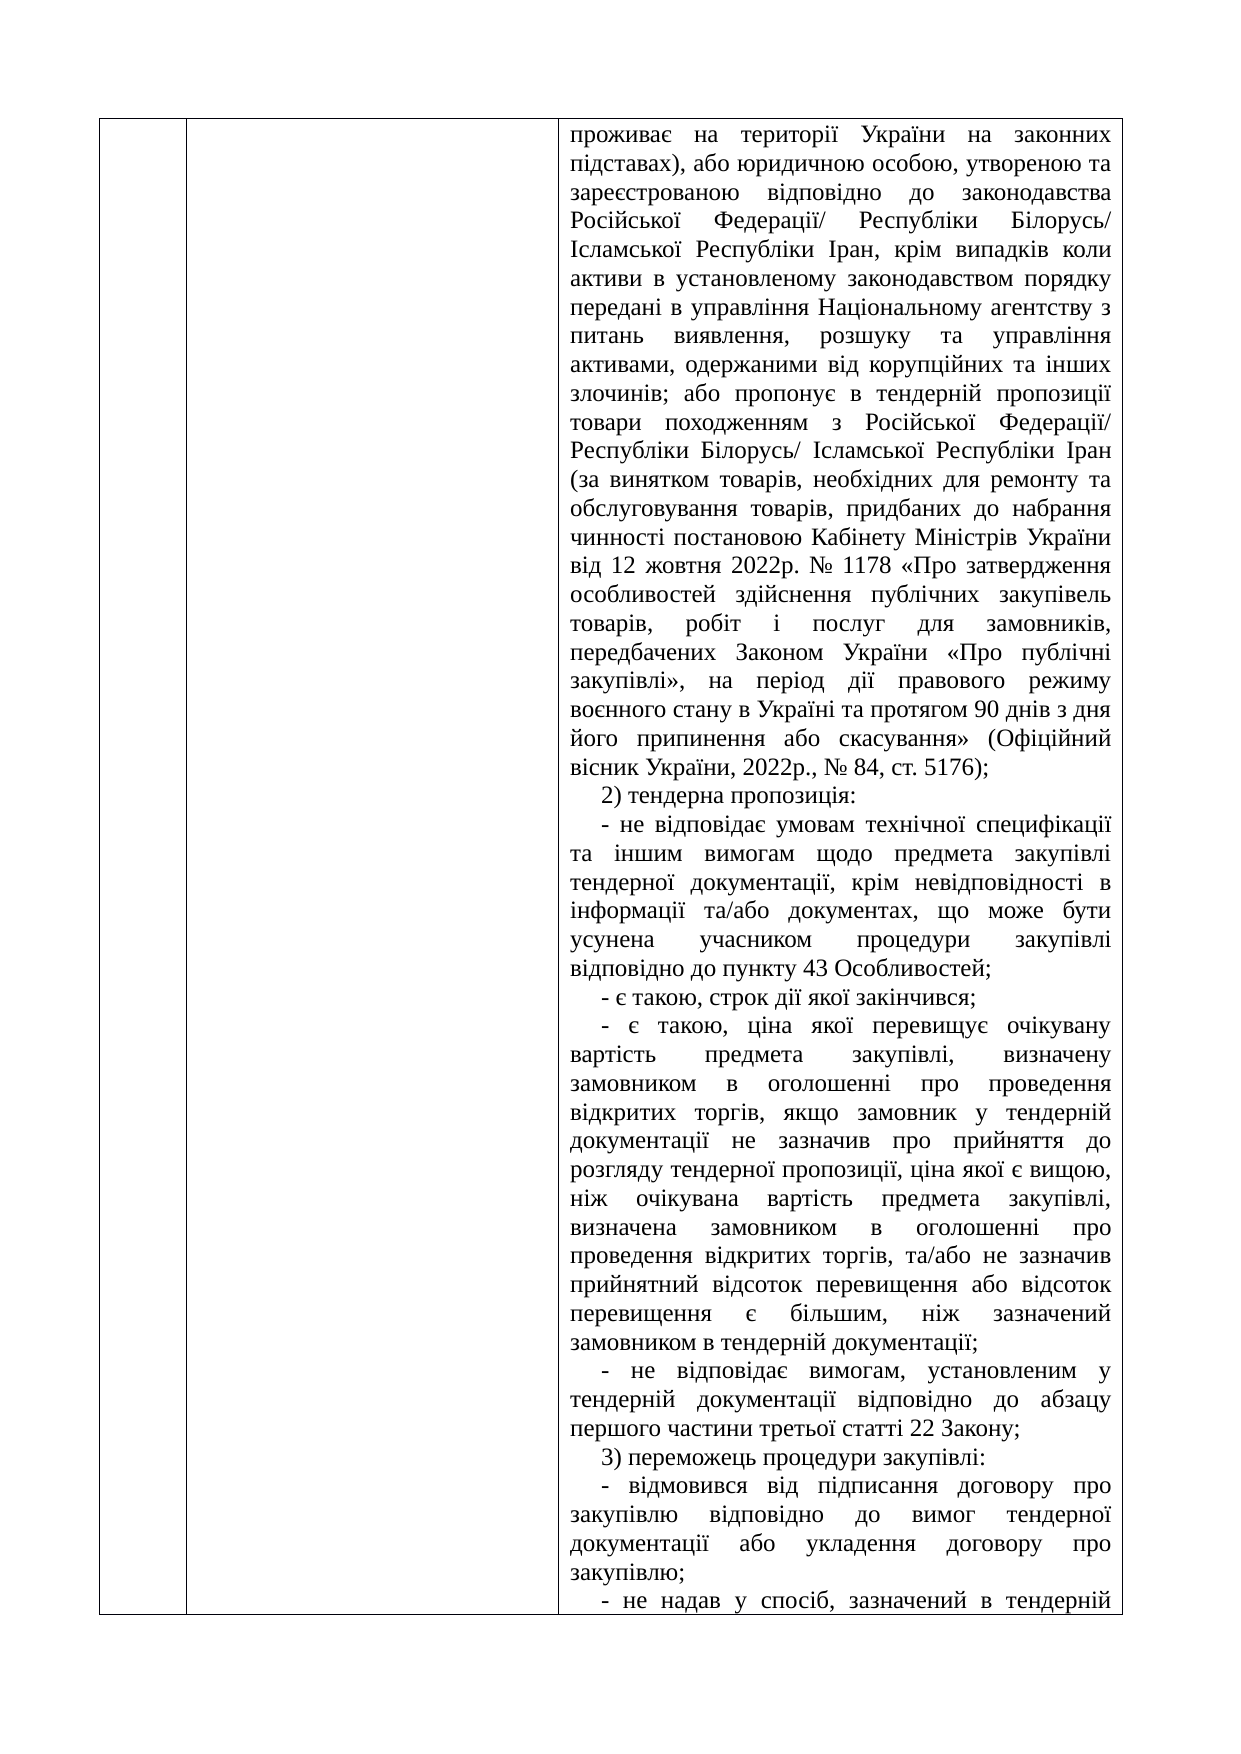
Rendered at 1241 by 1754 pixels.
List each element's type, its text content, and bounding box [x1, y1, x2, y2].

table_cell [187, 119, 558, 1614]
table_cell проживає на території України на законних підставах), або юридичною особою, утвореною та зареєстрованою відповідно до законодавства Російської Федерації/ Республіки Білорусь/ Ісламської Республіки Іран, крім випадків коли активи в установленому законодавством порядку передані в управління Національному агентству з питань виявлення, розшуку та управління активами, одержаними від корупційних та інших злочинів; або пропонує в тендерній пропозиції товари походженням з Російської Федерації/ Республіки Білорусь/ Ісламської Республіки Іран (за винятком товарів, необхідних для ремонту та обслуговування товарів, придбаних до набрання чинності постановою Кабінету Міністрів України від 12 жовтня 2022р. № 1178 «Про затвердження особливостей здійснення публічних закупівель товарів, робіт і послуг для замовників, передбачених Законом України «Про публічні закупівлі», на період дії правового режиму воєнного стану в Україні та протягом 90 днів з дня його припинення або скасування» (Офіційний вісник України, 2022р., № 84, ст. 5176); 2) тендерна пропозиція: - не відповідає умовам технічної специфікації та іншим вимогам щодо предмета закупівлі тендерної документації, крім невідповідності в інформації та/або документах, що може бути усунена учасником процедури закупівлі відповідно до пункту 43 Особливостей; - є такою, строк дії якої закінчився; - є такою, ціна якої перевищує очікувану вартість предмета закупівлі, визначену замовником в оголошенні про проведення відкритих торгів, якщо замовник у тендерній документації не зазначив про прийняття до розгляду тендерної пропозиції, ціна якої є вищою, ніж очікувана вартість предмета закупівлі, визначена замовником в оголошенні про проведення відкритих торгів, та/або не зазначив прийнятний відсоток перевищення або відсоток перевищення є більшим, ніж зазначений замовником в тендерній документації; - не відповідає вимогам, установленим у тендерній документації відповідно до абзацу першого частини третьої статті 22 Закону; 3) переможець процедури закупівлі: - відмовився від підписання договору про закупівлю відповідно до вимог тендерної документації або укладення договору про закупівлю; - не надав у спосіб, зазначений в тендерній [559, 119, 1122, 1614]
table_cell [100, 119, 186, 1614]
